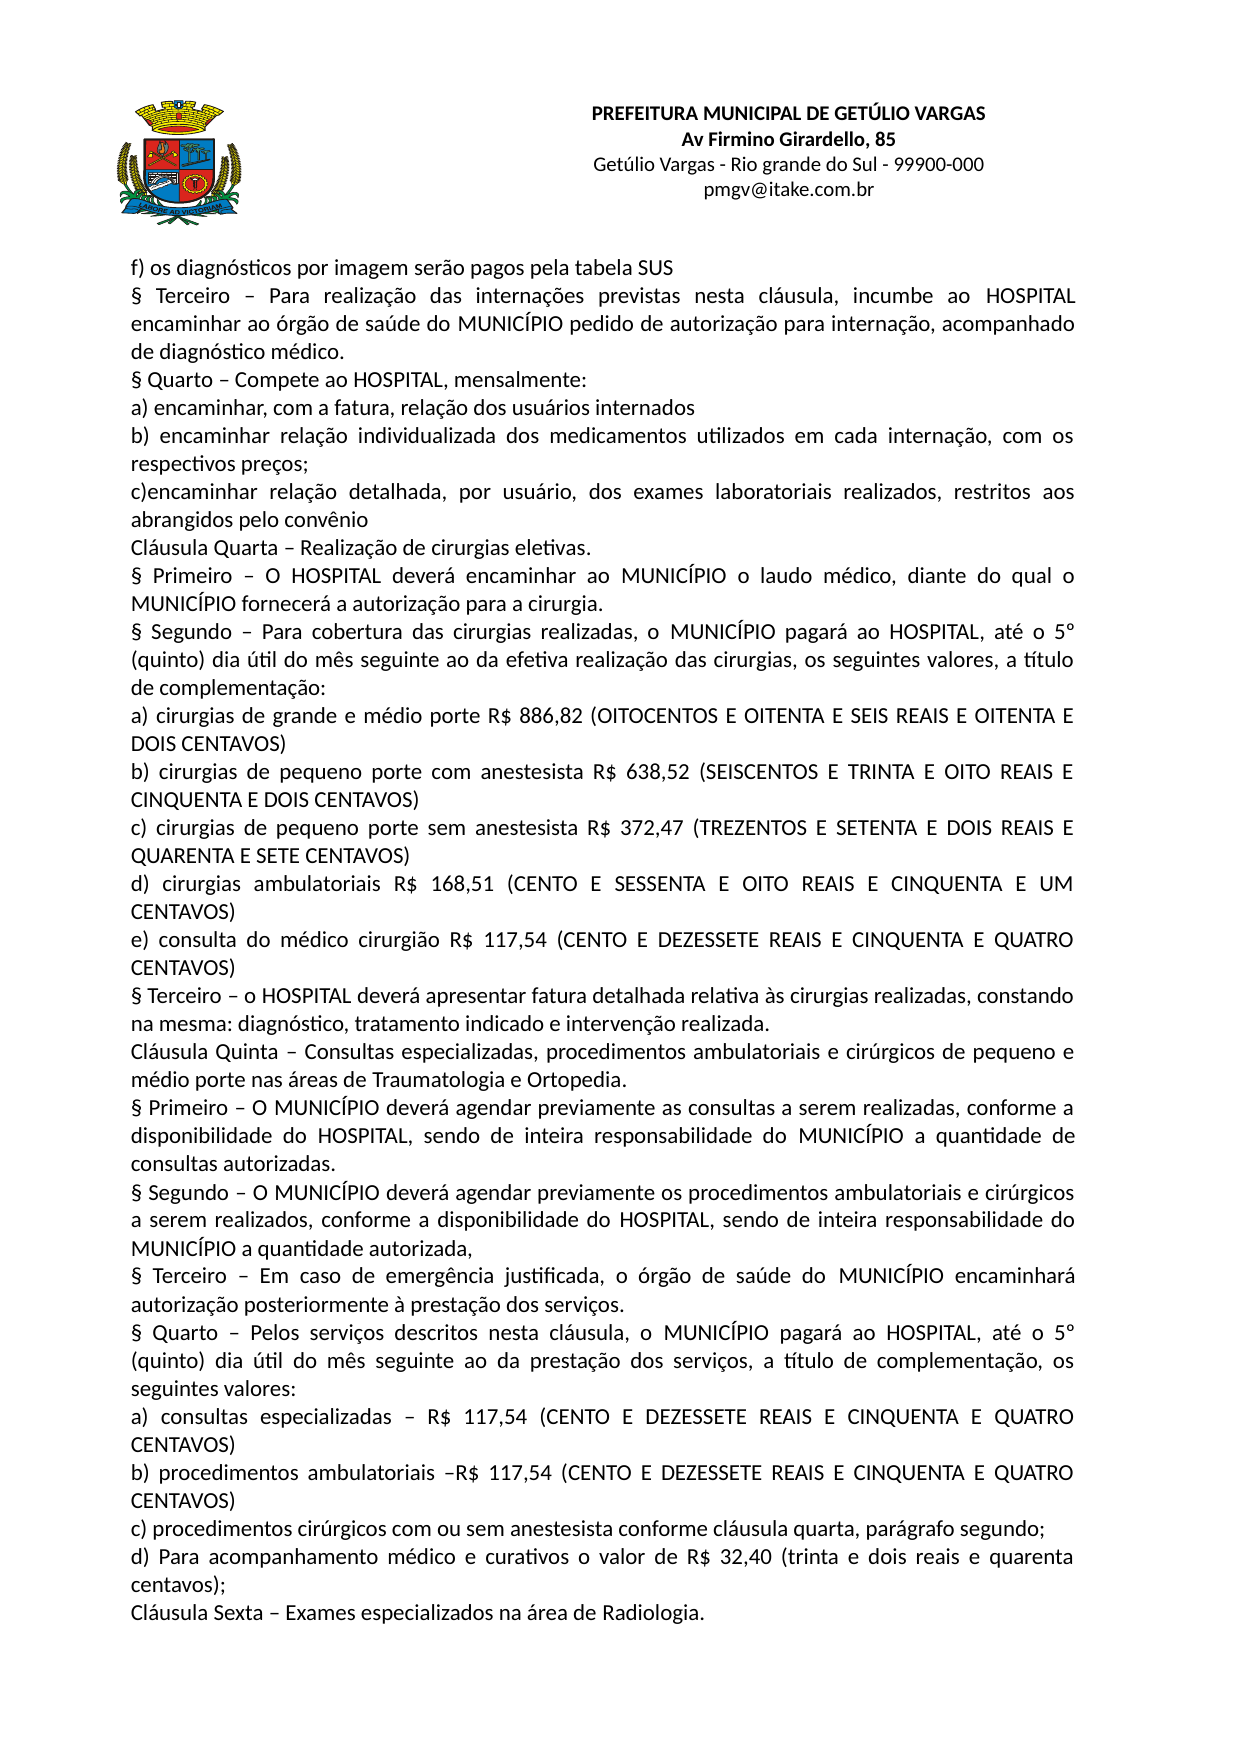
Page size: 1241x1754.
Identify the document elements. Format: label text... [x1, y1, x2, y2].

text f) os diagnósticos por imagem serão pagos pela tabela SUS [131, 253, 1076, 281]
text c) cirurgias de pequeno porte sem anestesista R$ 372,47 (TREZENTOS E SETENTA E DOIS REAIS E QUARENTA E SETE CENTAVOS) [131, 813, 1076, 869]
text b) procedimentos ambulatoriais –R$ 117,54 (CENTO E DEZESSETE REAIS E CINQUENTA E QUATRO CENTAVOS) [131, 1458, 1076, 1514]
text e) consulta do médico cirurgião R$ 117,54 (CENTO E DEZESSETE REAIS E CINQUENTA E QUATRO CENTAVOS) [131, 925, 1076, 981]
text § Primeiro – O HOSPITAL deverá encaminhar ao MUNICÍPIO o laudo médico, diante do qual o MUNICÍPIO fornecerá a autorização para a cirurgia. [131, 561, 1076, 617]
text a) consultas especializadas – R$ 117,54 (CENTO E DEZESSETE REAIS E CINQUENTA E QUATRO CENTAVOS) [131, 1402, 1076, 1458]
text c) procedimentos cirúrgicos com ou sem anestesista conforme cláusula quarta, parágrafo segundo; [131, 1514, 1076, 1542]
text c)encaminhar relação detalhada, por usuário, dos exames laboratoriais realizados, restritos aos abrangidos pelo convênio [131, 477, 1076, 533]
text Cláusula Quinta – Consultas especializadas, procedimentos ambulatoriais e cirúrgicos de pequeno e médio porte nas áreas de Traumatologia e Ortopedia. [131, 1037, 1076, 1093]
text d) Para acompanhamento médico e curativos o valor de R$ 32,40 (trinta e dois reais e quarenta centavos); [131, 1542, 1076, 1598]
text § Terceiro – Para realização das internações previstas nesta cláusula, incumbe ao HOSPITAL encaminhar ao órgão de saúde do MUNICÍPIO pedido de autorização para internação, acompanhado de diagnóstico médico. [131, 281, 1076, 365]
text a) cirurgias de grande e médio porte R$ 886,82 (OITOCENTOS E OITENTA E SEIS REAIS E OITENTA E DOIS CENTAVOS) [131, 701, 1076, 757]
text § Primeiro – O MUNICÍPIO deverá agendar previamente as consultas a serem realizadas, conforme a disponibilidade do HOSPITAL, sendo de inteira responsabilidade do MUNICÍPIO a quantidade de consultas autorizadas. [131, 1093, 1076, 1178]
text b) encaminhar relação individualizada dos medicamentos utilizados em cada internação, com os respectivos preços; [131, 421, 1076, 477]
text d) cirurgias ambulatoriais R$ 168,51 (CENTO E SESSENTA E OITO REAIS E CINQUENTA E UM CENTAVOS) [131, 869, 1076, 925]
text § Segundo – O MUNICÍPIO deverá agendar previamente os procedimentos ambulatoriais e cirúrgicos a serem realizados, conforme a disponibilidade do HOSPITAL, sendo de inteira responsabilidade do MUNICÍPIO a quantidade autorizada, [131, 1178, 1076, 1262]
text § Terceiro – Em caso de emergência justificada, o órgão de saúde do MUNICÍPIO encaminhará autorização posteriormente à prestação dos serviços. [131, 1262, 1076, 1318]
text Cláusula Sexta – Exames especializados na área de Radiologia. [131, 1598, 1076, 1626]
text § Terceiro – o HOSPITAL deverá apresentar fatura detalhada relativa às cirurgias realizadas, constando na mesma: diagnóstico, tratamento indicado e intervenção realizada. [131, 981, 1076, 1037]
text a) encaminhar, com a fatura, relação dos usuários internados [131, 393, 1076, 421]
text b) cirurgias de pequeno porte com anestesista R$ 638,52 (SEISCENTOS E TRINTA E OITO REAIS E CINQUENTA E DOIS CENTAVOS) [131, 757, 1076, 813]
text § Quarto – Compete ao HOSPITAL, mensalmente: [131, 365, 1076, 393]
text § Segundo – Para cobertura das cirurgias realizadas, o MUNICÍPIO pagará ao HOSPITAL, até o 5º (quinto) dia útil do mês seguinte ao da efetiva realização das cirurgias, os seguintes valores, a título de complementação: [131, 617, 1076, 701]
text § Quarto – Pelos serviços descritos nesta cláusula, o MUNICÍPIO pagará ao HOSPITAL, até o 5º (quinto) dia útil do mês seguinte ao da prestação dos serviços, a título de complementação, os seguintes valores: [131, 1318, 1076, 1402]
text Cláusula Quarta – Realização de cirurgias eletivas. [131, 533, 1076, 561]
